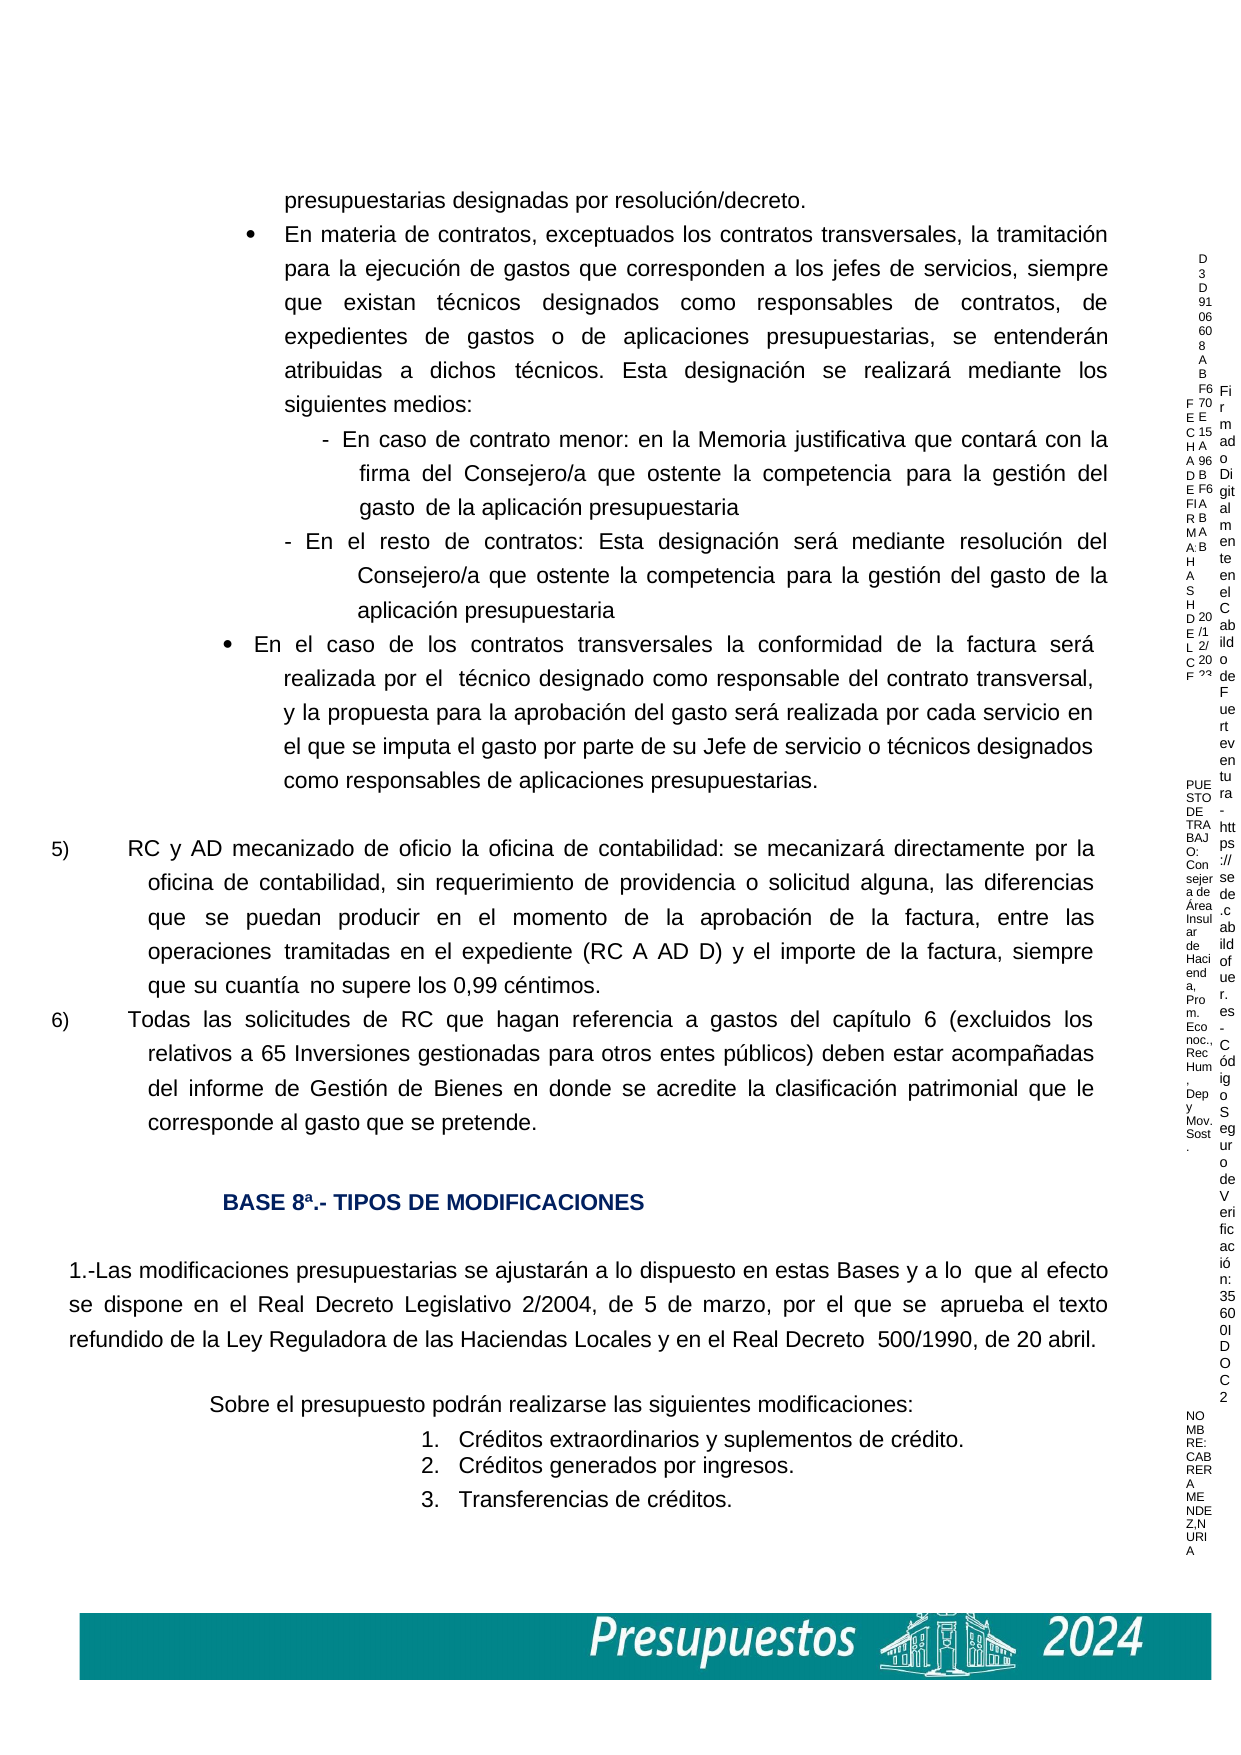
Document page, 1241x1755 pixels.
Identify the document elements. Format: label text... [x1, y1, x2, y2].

list Créditos generados por ingresos. [347, 1452, 1184, 1478]
text - En el resto de contratos: Esta designación será mediante resolución del Consejero/a que ostente la competencia para la gestión del gasto de la aplicación presupuestaria [284, 528, 1108, 623]
list Créditos extraordinarios y suplementos de crédito. [347, 1426, 1184, 1452]
subtitle BASE 8ª.- TIPOS DE MODIFICACIONES [222, 1189, 1184, 1215]
text Sobre el presupuesto podrán realizarse las siguientes modificaciones: [209, 1391, 1241, 1418]
list Todas las solicitudes de RC que hagan referencia a gastos del capítulo 6 (excluidos los relativos a 65 Inversiones gestionadas para otros entes públicos) deben estar acompañadas del informe de Gestión de Bienes en donde se acredite la clasificación patrimonial que le corresponde al gasto que se pretende. [51, 1006, 1094, 1135]
list En el caso de los contratos transversales la conformidad de la factura será realizada por el técnico designado como responsable del contrato transversal, y la propuesta para la aprobación del gasto será realizada por cada servicio en el que se imputa el gasto por parte de su Jefe de servicio o técnicos designados como responsables de aplicaciones presupuestarias. [223, 631, 1094, 793]
text 20/12/2023 [1198, 610, 1213, 676]
text CABRERA MENDEZ,NURIA [1186, 1450, 1213, 1558]
list [1184, 778, 1213, 1251]
list D3D9106608ABF670E15A96BF6ABAB82F2C706217 [1198, 252, 1213, 554]
text 1.-Las modificaciones presupuestarias se ajustarán a lo dispuesto en estas Bases y a lo que al efecto se dispone en el Real Decreto Legislativo 2/2004, de 5 de marzo, por el que se aprueba el texto refundido de la Ley Reguladora de las Haciendas Locales y en el Real Decreto 500/1990, de 20 abril. [69, 1257, 1108, 1352]
list En materia de contratos, exceptuados los contratos transversales, la tramitación para la ejecución de gastos que corresponden a los jefes de servicios, siempre que existan técnicos designados como responsables de contratos, de expedientes de gastos o de aplicaciones presupuestarias, se entenderán atribuidas a dichos técnicos. Esta designación se realizará mediante los siguientes medios: [247, 221, 1108, 418]
text NOMBRE: [1186, 1410, 1213, 1450]
list FECHA DE FIRMA: HASH DEL CERTIFICADO: [1186, 396, 1200, 679]
list Transferencias de créditos. [347, 1486, 1184, 1513]
list [1213, 1452, 1241, 1478]
text presupuestarias designadas por resolución/decreto. [284, 187, 1241, 214]
list RC y AD mecanizado de oficio la oficina de contabilidad: se mecanizará directamente por la oficina de contabilidad, sin requerimiento de providencia o solicitud alguna, las diferencias que se puedan producir en el momento de la aprobación de la factura, entre las operaciones tramitadas en el expediente (RC A AD D) y el importe de la factura, siempre que su cuantía no supere los 0,99 céntimos. [51, 835, 1094, 998]
text - En caso de contrato menor: en la Memoria justificativa que contará con la firma del Consejero/a que ostente la competencia para la gestión del gasto de la aplicación presupuestaria [322, 426, 1108, 520]
list Consejera de Área Insular de Hacienda, Prom. Econoc., Rec Hum, Dep y Mov. Sost. [1186, 859, 1213, 1154]
list Firmado Digitalmente en el Cabildo de Fuerteventura - https://sede.cabildofuer.es - Código Seguro de Verificación: 35600IDOC2A702C99F96DA574385A364 [1219, 382, 1236, 1404]
list PUESTO DE TRABAJO: [1186, 778, 1213, 859]
list [1213, 1486, 1241, 1513]
